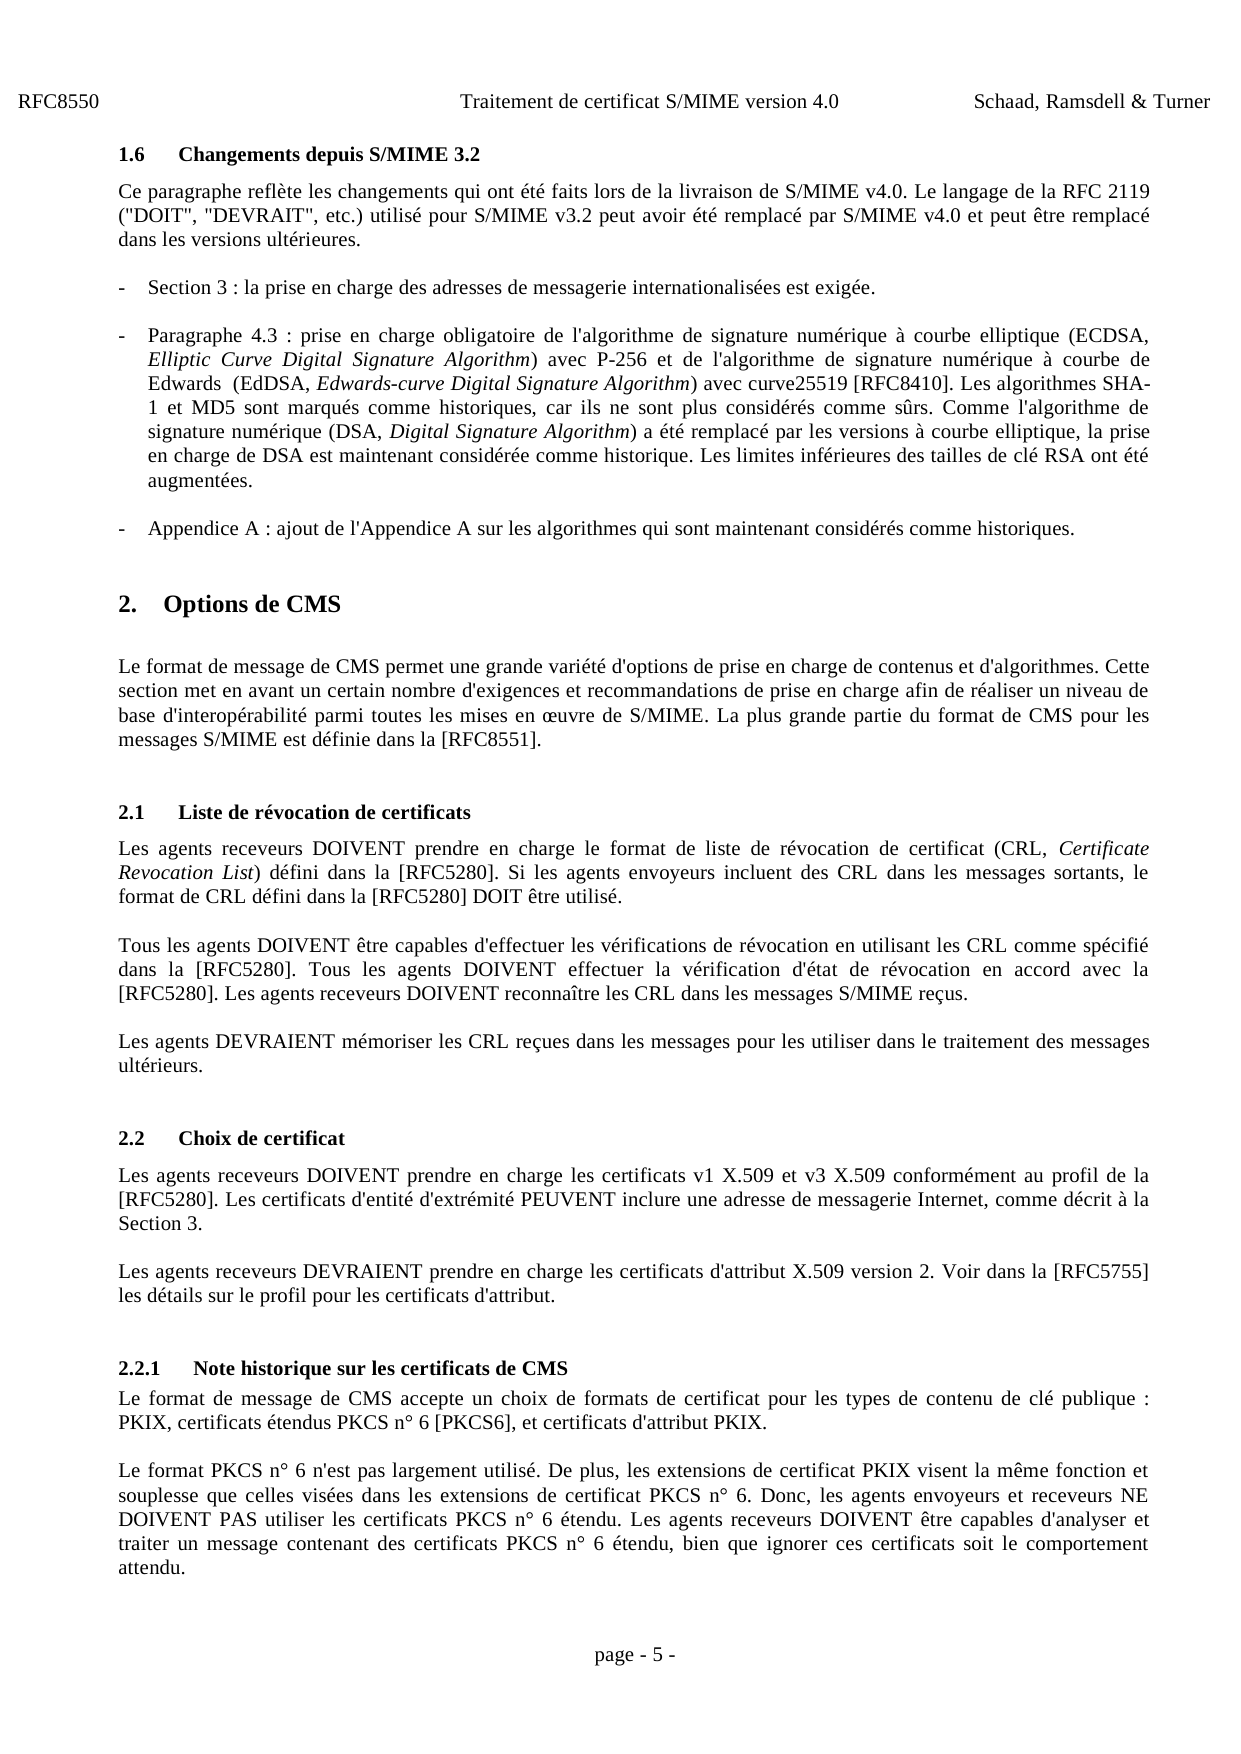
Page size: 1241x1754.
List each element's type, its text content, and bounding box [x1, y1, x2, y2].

subtitle 2.2.1 Note historique sur les certificats de CMS [118, 1356, 1152, 1380]
text Les agents receveurs DOIVENT prendre en charge les certificats v1 X.509 et v3 X.509 conformément au profil de la [RFC5280]. Les certificats d'entité d'extrémité PEUVENT inclure une adresse de messagerie Internet, comme décrit à la Section 3. [118, 1162, 1152, 1234]
text Le format PKCS n° 6 n'est pas largement utilisé. De plus, les extensions de certificat PKIX visent la même fonction et souplesse que celles visées dans les extensions de certificat PKCS n° 6. Donc, les agents envoyeurs et receveurs NE DOIVENT PAS utiliser les certificats PKCS n° 6 étendu. Les agents receveurs DOIVENT être capables d'analyser et traiter un message contenant des certificats PKCS n° 6 étendu, bien que ignorer ces certificats soit le comportement attendu. [118, 1458, 1152, 1579]
text Les agents DEVRAIENT mémoriser les CRL reçues dans les messages pour les utiliser dans le traitement des messages ultérieurs. [118, 1029, 1152, 1077]
text - Appendice A : ajout de l'Appendice A sur les algorithmes qui sont maintenant considérés comme historiques. [118, 516, 1152, 539]
text Le format de message de CMS accepte un choix de formats de certificat pour les types de contenu de clé publique : PKIX, certificats étendus PKCS n° 6 [PKCS6], et certificats d'attribut PKIX. [118, 1386, 1152, 1434]
text - Paragraphe 4.3 : prise en charge obligatoire de l'algorithme de signature numérique à courbe elliptique (ECDSA, Elliptic Curve Digital Signature Algorithm) avec P-256 et de l'algorithme de signature numérique à courbe de Edwards (EdDSA, Edwards-curve Digital Signature Algorithm) avec curve25519 [RFC8410]. Les algorithmes SHA-1 et MD5 sont marqués comme historiques, car ils ne sont plus considérés comme sûrs. Comme l'algorithme de signature numérique (DSA, Digital Signature Algorithm) a été remplacé par les versions à courbe elliptique, la prise en charge de DSA est maintenant considérée comme historique. Les limites inférieures des tailles de clé RSA ont été augmentées. [118, 323, 1152, 491]
subtitle 2.1 Liste de révocation de certificats [118, 799, 1152, 824]
subtitle 2.2 Choix de certificat [118, 1126, 1152, 1150]
subtitle 1.6 Changements depuis S/MIME 3.2 [118, 142, 1152, 166]
text - Section 3 : la prise en charge des adresses de messagerie internationalisées est exigée. [118, 275, 1152, 299]
text Les agents receveurs DEVRAIENT prendre en charge les certificats d'attribut X.509 version 2. Voir dans la [RFC5755] les détails sur le profil pour les certificats d'attribut. [118, 1259, 1152, 1307]
text Tous les agents DOIVENT être capables d'effectuer les vérifications de révocation en utilisant les CRL comme spécifié dans la [RFC5280]. Tous les agents DOIVENT effectuer la vérification d'état de révocation en accord avec la [RFC5280]. Les agents receveurs DOIVENT reconnaître les CRL dans les messages S/MIME reçus. [118, 932, 1152, 1004]
text Les agents receveurs DOIVENT prendre en charge le format de liste de révocation de certificat (CRL, Certificate Revocation List) défini dans la [RFC5280]. Si les agents envoyeurs incluent des CRL dans les messages sortants, le format de CRL défini dans la [RFC5280] DOIT être utilisé. [118, 836, 1152, 908]
text Ce paragraphe reflète les changements qui ont été faits lors de la livraison de S/MIME v4.0. Le langage de la RFC 2119 ("DOIT", "DEVRAIT", etc.) utilisé pour S/MIME v3.2 peut avoir été remplacé par S/MIME v4.0 et peut être remplacé dans les versions ultérieures. [118, 179, 1152, 251]
text Le format de message de CMS permet une grande variété d'options de prise en charge de contenus et d'algorithmes. Cette section met en avant un certain nombre d'exigences et recommandations de prise en charge afin de réaliser un niveau de base d'interopérabilité parmi toutes les mises en œuvre de S/MIME. La plus grande partie du format de CMS pour les messages S/MIME est définie dans la [RFC8551]. [118, 654, 1152, 751]
subtitle 2. Options de CMS [118, 589, 1152, 618]
